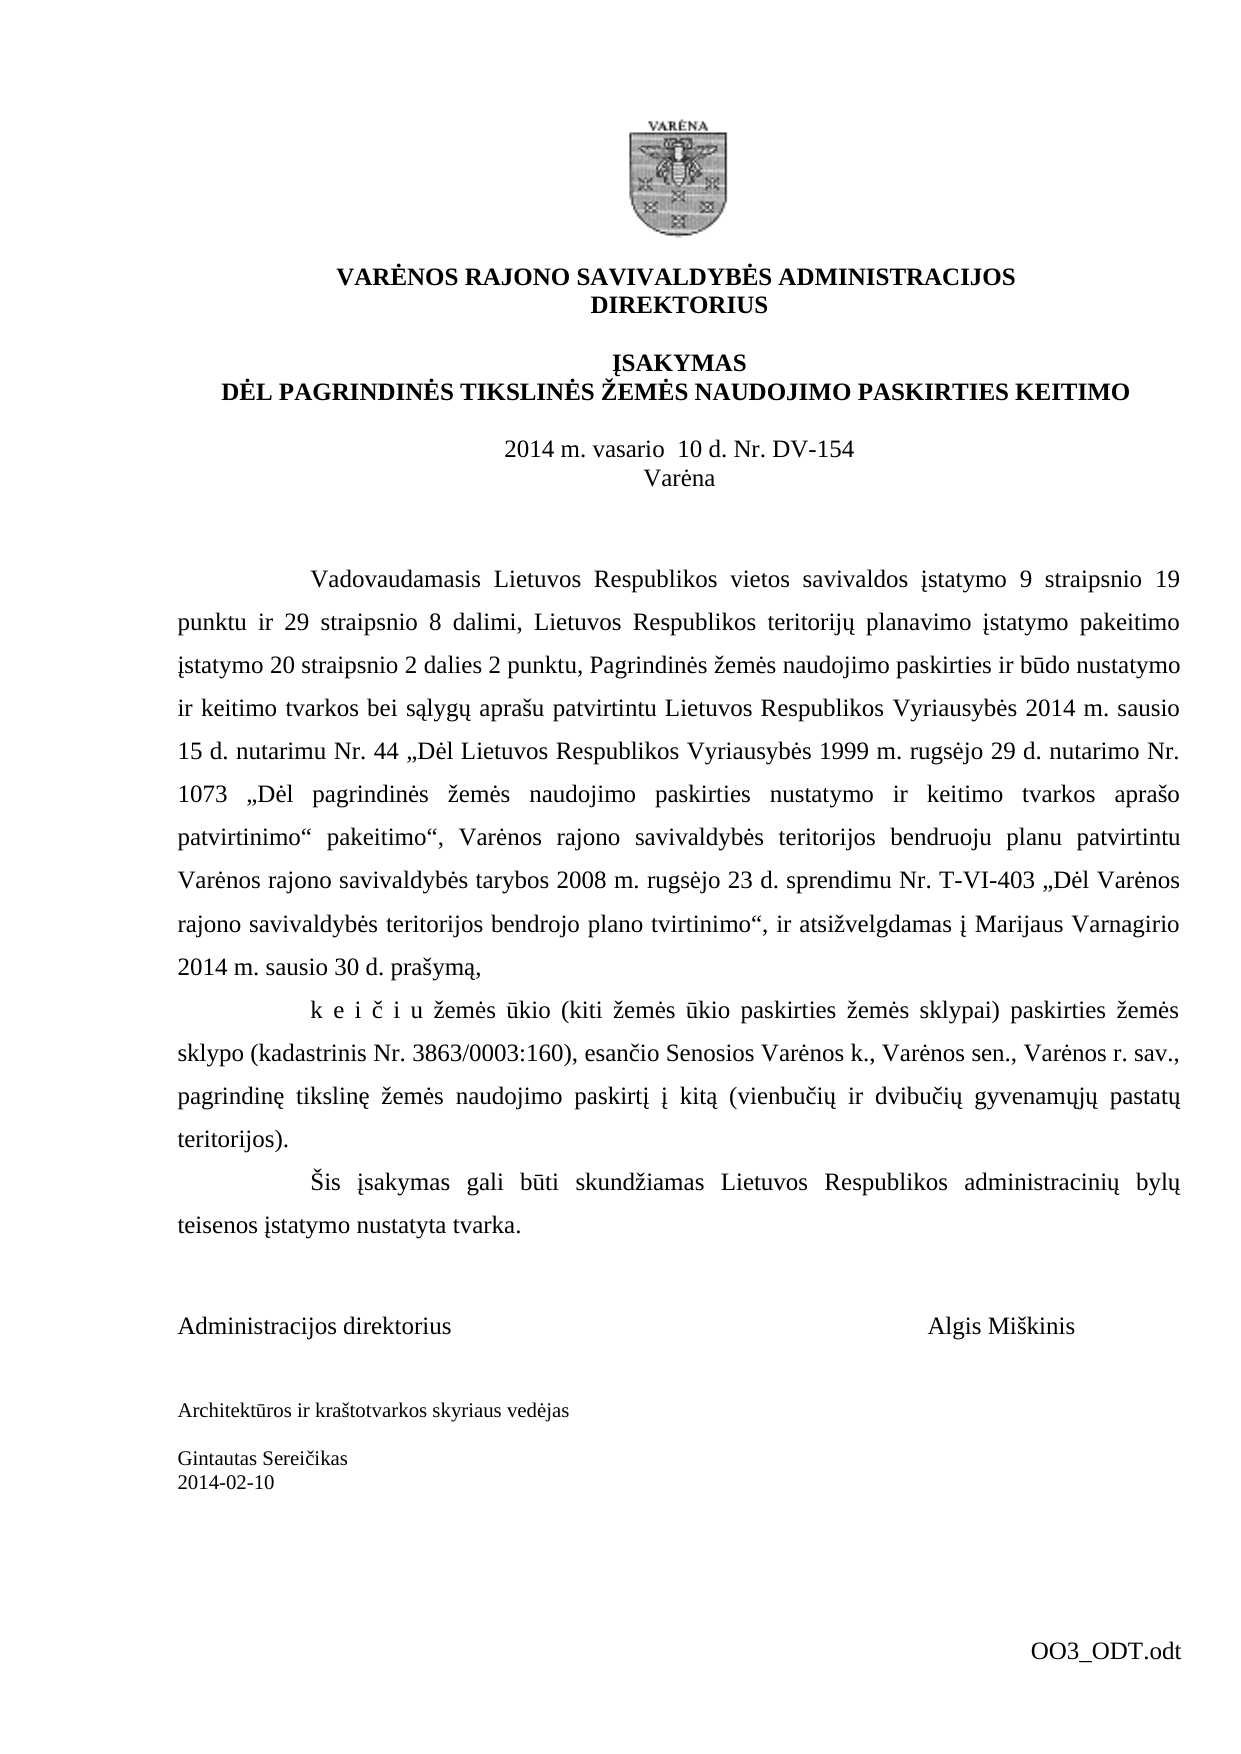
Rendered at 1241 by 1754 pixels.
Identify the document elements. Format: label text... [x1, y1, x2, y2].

text Architektūros ir kraštotvarkos skyriaus vedėjas [177, 1397, 1181, 1422]
text 2014-02-10 [177, 1470, 1181, 1494]
text Administracijos direktorius Algis Miškinis [177, 1311, 1181, 1340]
text Vadovaudamasis Lietuvos Respublikos vietos savivaldos įstatymo 9 straipsnio 19 punktu ir 29 straipsnio 8 dalimi, Lietuvos Respublikos teritorijų planavimo įstatymo pakeitimo įstatymo 20 straipsnio 2 dalies 2 punktu, Pagrindinės žemės naudojimo paskirties ir būdo nustatymo ir keitimo tvarkos bei sąlygų aprašu patvirtintu Lietuvos Respublikos Vyriausybės 2014 m. sausio 15 d. nutarimu Nr. 44 „Dėl Lietuvos Respublikos Vyriausybės 1999 m. rugsėjo 29 d. nutarimo Nr. 1073 „Dėl pagrindinės žemės naudojimo paskirties nustatymo ir keitimo tvarkos aprašo patvirtinimo“ pakeitimo“, Varėnos rajono savivaldybės teritorijos bendruoju planu patvirtintu Varėnos rajono savivaldybės tarybos 2008 m. rugsėjo 23 d. sprendimu Nr. T-VI-403 „Dėl Varėnos rajono savivaldybės teritorijos bendrojo plano tvirtinimo“, ir atsižvelgdamas į Marijaus Varnagirio 2014 m. sausio 30 d. prašymą, [177, 564, 1181, 981]
text k e i č i u žemės ūkio (kiti žemės ūkio paskirties žemės sklypai) paskirties žemės sklypo (kadastrinis Nr. 3863/0003:160), esančio Senosios Varėnos k., Varėnos sen., Varėnos r. sav., pagrindinę tikslinę žemės naudojimo paskirtį į kitą (vienbučių ir dvibučių gyvenamųjų pastatų teritorijos). [177, 995, 1181, 1153]
text Gintautas Sereičikas [177, 1446, 1181, 1470]
text Varėna [177, 463, 1181, 492]
text ĮSAKYMAS [177, 348, 1181, 377]
text DĖL PAGRINDINĖS TIKSLINĖS ŽEMĖS NAUDOJIMO PASKIRTIES KEITIMO [177, 377, 1181, 406]
text DIREKTORIUS [177, 291, 1181, 319]
text 2014 m. vasario 10 d. Nr. DV-154 [177, 434, 1181, 463]
text Šis įsakymas gali būti skundžiamas Lietuvos Respublikos administracinių bylų teisenos įstatymo nustatyta tvarka. [177, 1167, 1181, 1239]
text VARĖNOS RAJONO SAVIVALDYBĖS ADMINISTRACIJOS [177, 262, 1181, 291]
